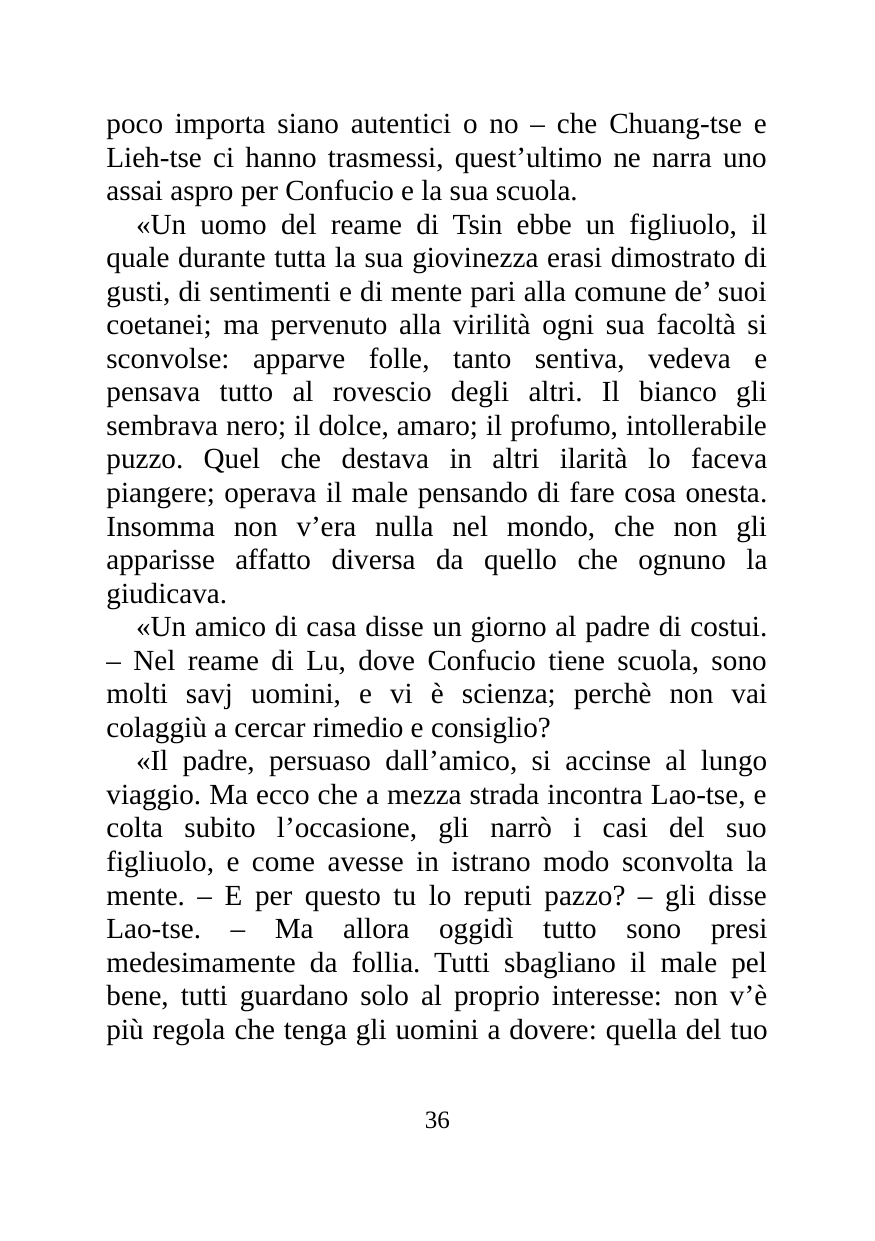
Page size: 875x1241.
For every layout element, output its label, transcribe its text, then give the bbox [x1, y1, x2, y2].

text «Il padre, persuaso dall’amico, si accinse al lungo viaggio. Ma ecco che a mezza strada incontra Lao-tse, e colta subito l’occasione, gli narrò i casi del suo figliuolo, e come avesse in istrano modo sconvolta la mente. – E per questo tu lo reputi pazzo? – gli disse Lao-tse. – Ma allora oggidì tutto sono presi medesimamente da follia. Tutti sbagliano il male pel bene, tutti guardano solo al proprio interesse: non v’è più regola che tenga gli uomini a dovere: quella del tuo [106, 743, 768, 1045]
text «Un uomo del reame di Tsin ebbe un figliuolo, il quale durante tutta la sua giovinezza erasi dimostrato di gusti, di sentimenti e di mente pari alla comune de’ suoi coetanei; ma pervenuto alla virilità ogni sua facoltà si sconvolse: apparve folle, tanto sentiva, vedeva e pensava tutto al rovescio degli altri. Il bianco gli sembrava nero; il dolce, amaro; il profumo, intollerabile puzzo. Quel che destava in altri ilarità lo faceva piangere; operava il male pensando di fare cosa onesta. Insomma non v’era nulla nel mondo, che non gli apparisse affatto diversa da quello che ognuno la giudicava. [106, 207, 768, 609]
text «Un amico di casa disse un giorno al padre di costui. – Nel reame di Lu, dove Confucio tiene scuola, sono molti savj uomini, e vi è scienza; perchè non vai colaggiù a cercar rimedio e consiglio? [106, 609, 768, 743]
text poco importa siano autentici o no – che Chuang-tse e Lieh-tse ci hanno trasmessi, quest’ultimo ne narra uno assai aspro per Confucio e la sua scuola. [106, 106, 768, 207]
